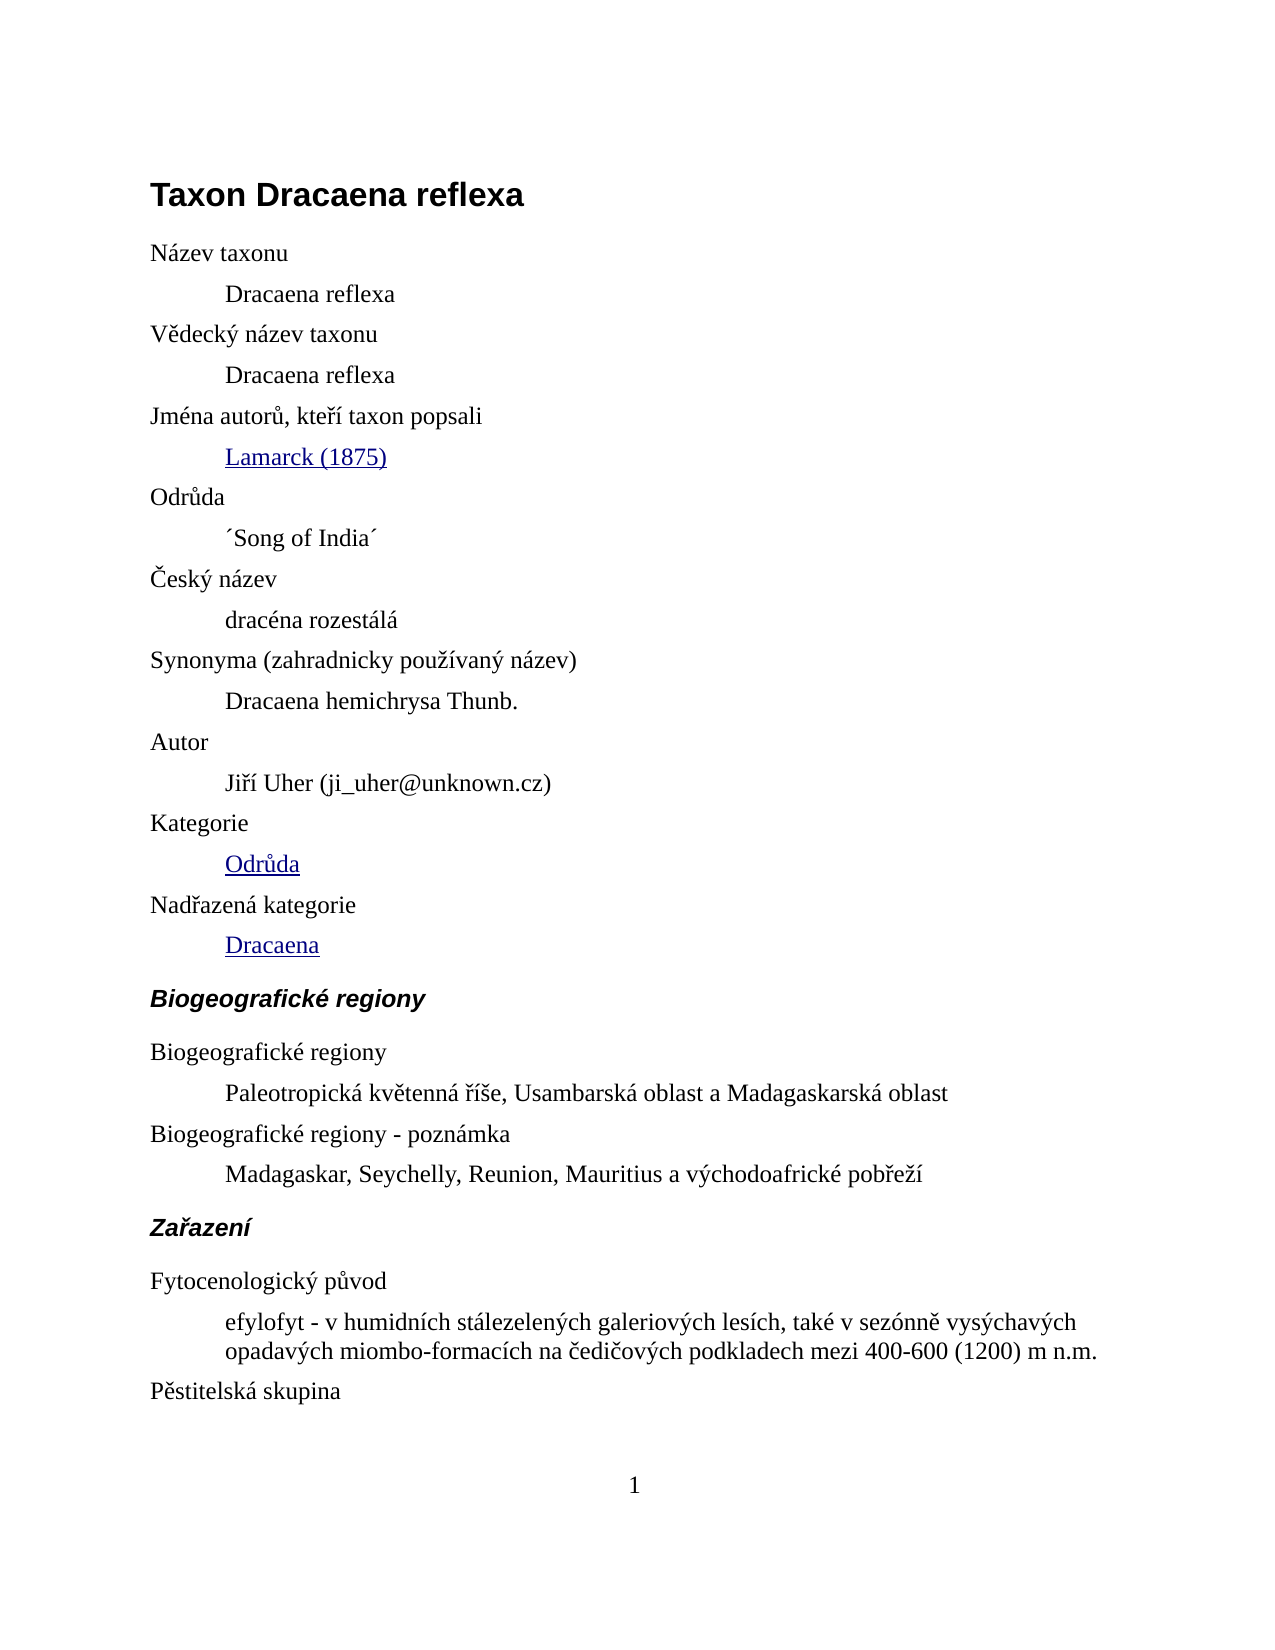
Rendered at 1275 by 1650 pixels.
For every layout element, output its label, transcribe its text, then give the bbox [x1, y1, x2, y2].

text Název taxonu [150, 238, 1125, 267]
subtitle Taxon Dracaena reflexa [150, 175, 1125, 214]
text dracéna rozestálá [225, 605, 1125, 633]
text Fytocenologický původ [150, 1266, 1125, 1295]
text Dracaena [225, 931, 1125, 959]
text Dracaena hemichrysa Thunb. [225, 686, 1125, 715]
subtitle Biogeografické regiony [150, 984, 1125, 1013]
text Dracaena reflexa [225, 279, 1125, 308]
text Paleotropická květenná říše, Usambarská oblast a Madagaskarská oblast [225, 1078, 1125, 1107]
text Synonyma (zahradnicky používaný název) [150, 645, 1125, 674]
text Dracaena reflexa [225, 360, 1125, 389]
text Kategorie [150, 808, 1125, 837]
text Biogeografické regiony [150, 1037, 1125, 1066]
text Biogeografické regiony - poznámka [150, 1119, 1125, 1147]
text Český název [150, 564, 1125, 593]
text Lamarck (1875) [225, 442, 1125, 471]
text Odrůda [150, 482, 1125, 511]
text Jiří Uher (ji_uher@unknown.cz) [225, 768, 1125, 796]
text Madagaskar, Seychelly, Reunion, Mauritius a východoafrické pobřeží [225, 1159, 1125, 1188]
text Pěstitelská skupina [150, 1376, 1125, 1405]
text Autor [150, 727, 1125, 756]
text Jména autorů, kteří taxon popsali [150, 401, 1125, 430]
text Odrůda [225, 849, 1125, 878]
text Nadřazená kategorie [150, 890, 1125, 918]
text efylofyt - v humidních stálezelených galeriových lesích, také v sezónně vysýchavých opadavých miombo-formacích na čedičových podkladech mezi 400-600 (1200) m n.m. [225, 1307, 1125, 1364]
subtitle Zařazení [150, 1213, 1125, 1242]
text ´Song of India´ [225, 523, 1125, 552]
text Vědecký název taxonu [150, 319, 1125, 348]
